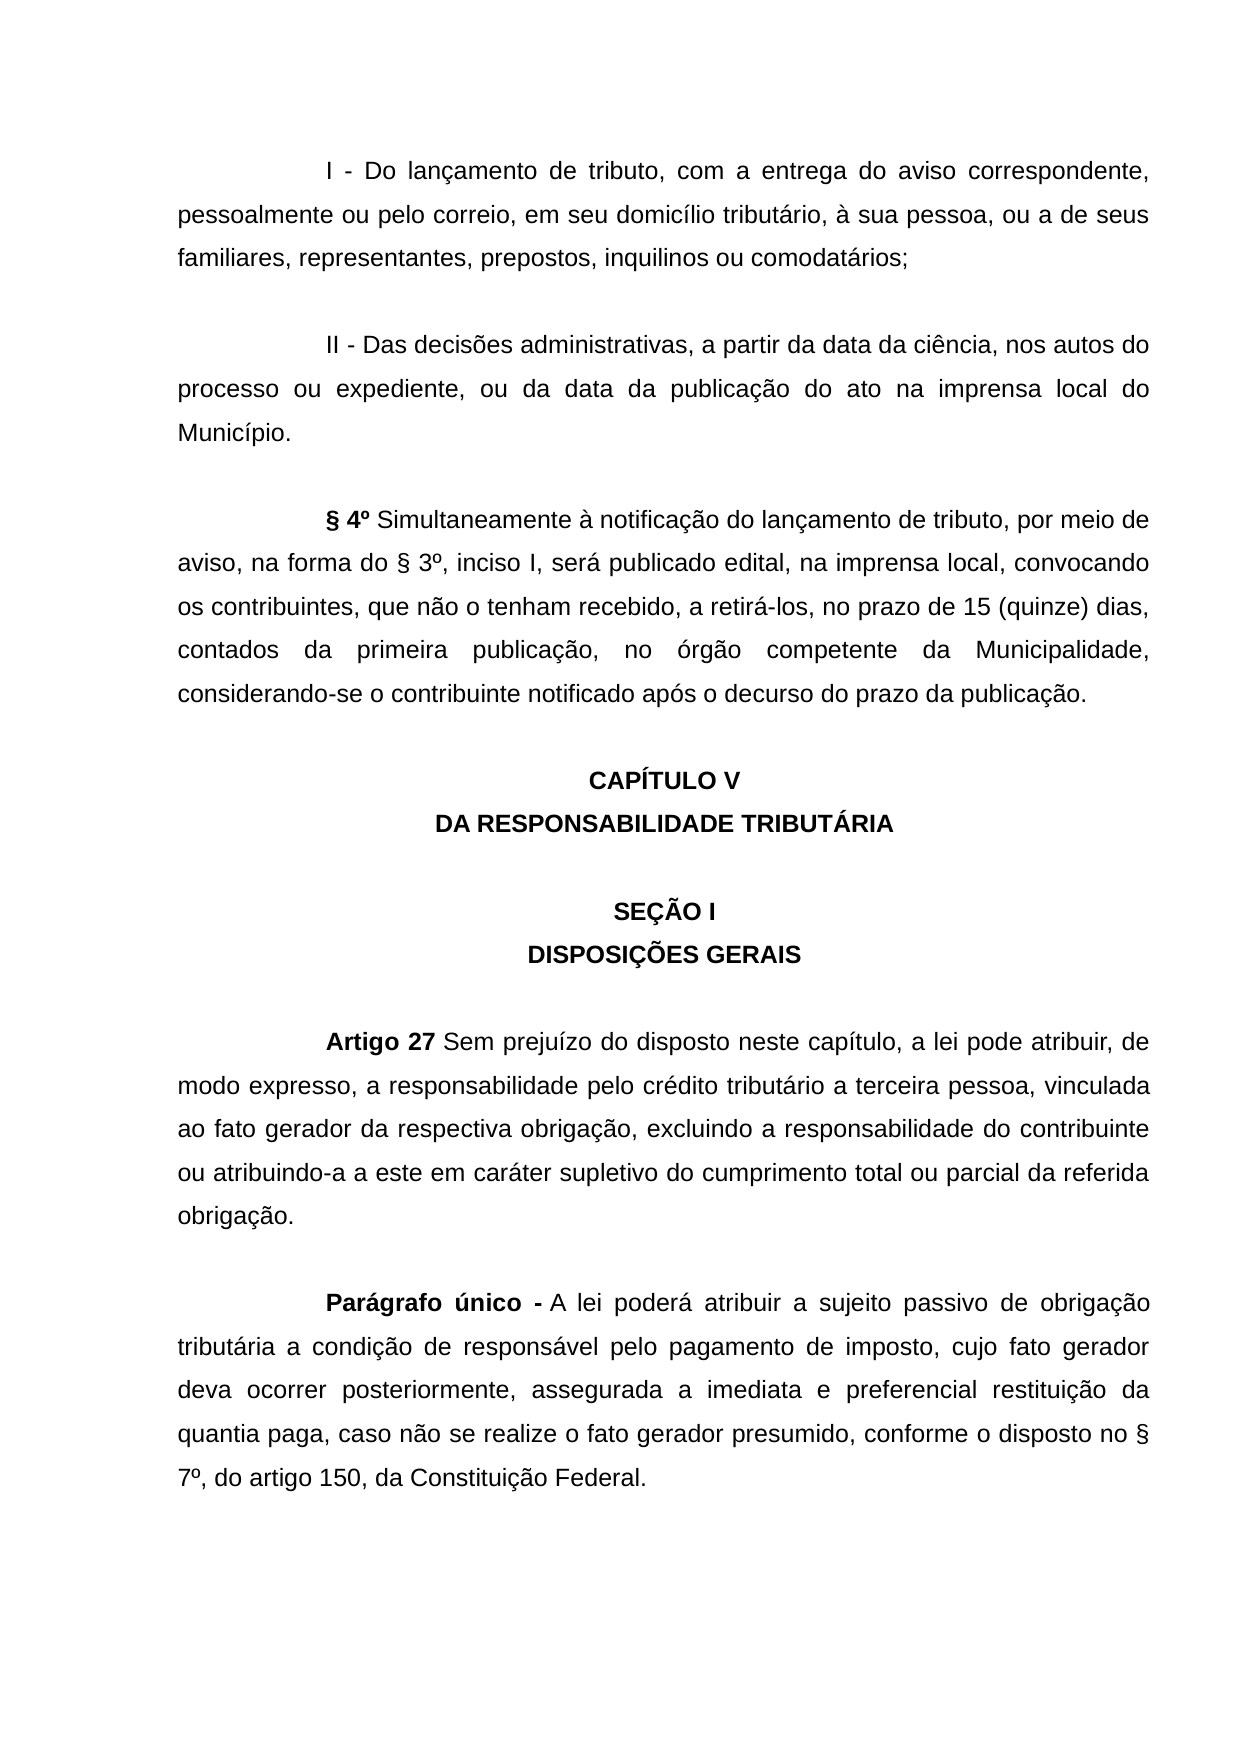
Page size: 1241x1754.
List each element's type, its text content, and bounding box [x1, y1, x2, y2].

subtitle DA RESPONSABILIDADE TRIBUTÁRIA [177, 809, 1152, 838]
subtitle SEÇÃO I [177, 896, 1152, 925]
subtitle DISPOSIÇÕES GERAIS [177, 940, 1152, 969]
subtitle CAPÍTULO V [177, 766, 1152, 795]
text I - Do lançamento de tributo, com a entrega do aviso correspondente, pessoalmente ou pelo correio, em seu domicílio tributário, à sua pessoa, ou a de seus familiares, representantes, prepostos, inquilinos ou comodatários; [177, 156, 1152, 272]
text Artigo 27 Sem prejuízo do disposto neste capítulo, a lei pode atribuir, de modo expresso, a responsabilidade pelo crédito tributário a terceira pessoa, vinculada ao fato gerador da respectiva obrigação, excluindo a responsabilidade do contribuinte ou atribuindo-a a este em caráter supletivo do cumprimento total ou parcial da referida obrigação. [177, 1027, 1152, 1230]
text § 4º Simultaneamente à notificação do lançamento de tributo, por meio de aviso, na forma do § 3º, inciso I, será publicado edital, na imprensa local, convocando os contribuintes, que não o tenham recebido, a retirá-los, no prazo de 15 (quinze) dias, contados da primeira publicação, no órgão competente da Municipalidade, considerando-se o contribuinte notificado após o decurso do prazo da publicação. [177, 504, 1152, 708]
text II - Das decisões administrativas, a partir da data da ciência, nos autos do processo ou expediente, ou da data da publicação do ato na imprensa local do Município. [177, 330, 1152, 446]
text Parágrafo único - A lei poderá atribuir a sujeito passivo de obrigação tributária a condição de responsável pelo pagamento de imposto, cujo fato gerador deva ocorrer posteriormente, assegurada a imediata e preferencial restituição da quantia paga, caso não se realize o fato gerador presumido, conforme o disposto no § 7º, do artigo 150, da Constituição Federal. [177, 1288, 1152, 1491]
